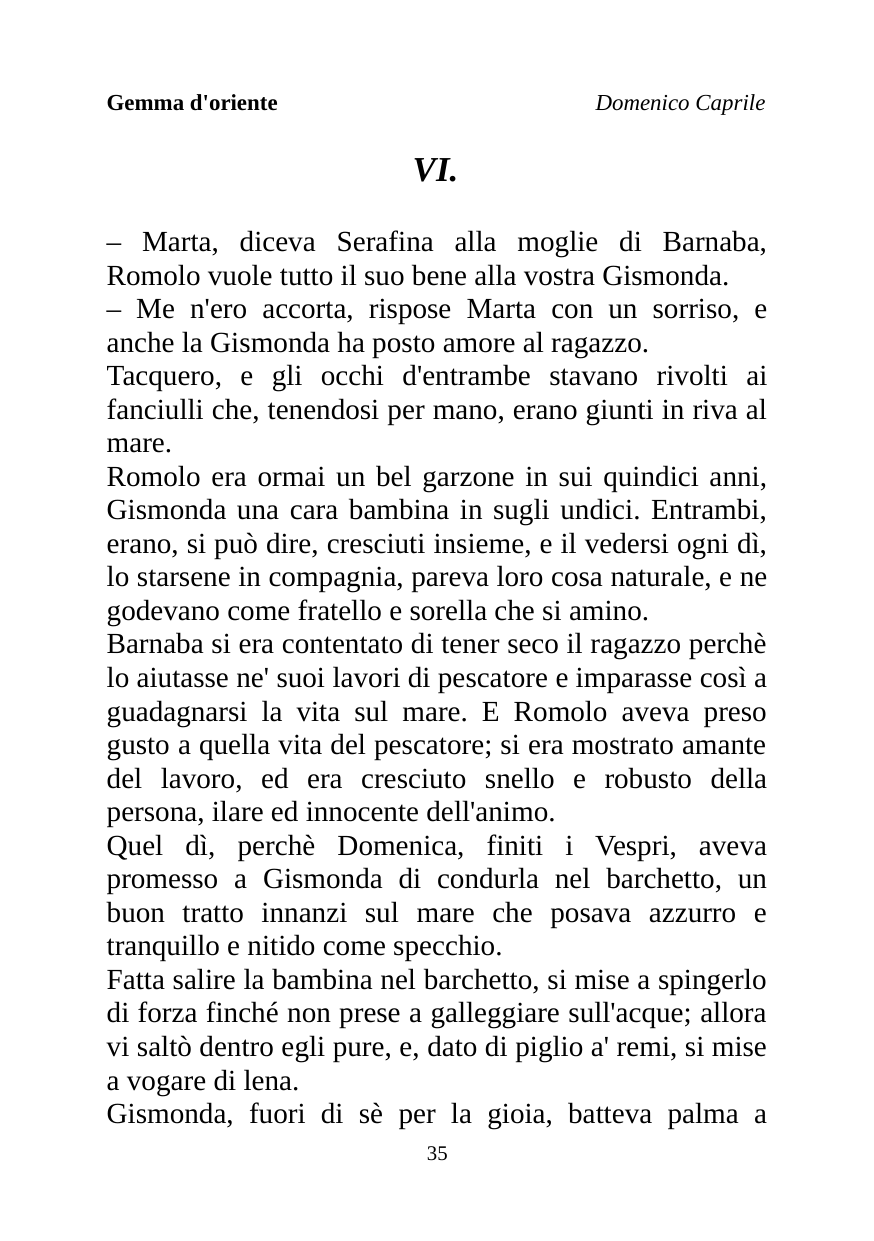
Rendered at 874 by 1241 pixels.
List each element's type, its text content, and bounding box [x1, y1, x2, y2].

text Barnaba si era contentato di tener seco il ragazzo perchè lo aiutasse ne' suoi lavori di pescatore e imparasse così a guadagnarsi la vita sul mare. E Romolo aveva preso gusto a quella vita del pescatore; si era mostrato amante del lavoro, ed era cresciuto snello e robusto della persona, ilare ed innocente dell'animo. [106, 627, 768, 828]
text – Me n'ero accorta, rispose Marta con un sorriso, e anche la Gismonda ha posto amore al ragazzo. [106, 291, 768, 358]
text – Marta, diceva Serafina alla moglie di Barnaba, Romolo vuole tutto il suo bene alla vostra Gismonda. [106, 224, 768, 291]
text Romolo era ormai un bel garzone in sui quindici anni, Gismonda una cara bambina in sugli undici. Entrambi, erano, si può dire, cresciuti insieme, e il vedersi ogni dì, lo starsene in compagnia, pareva loro cosa naturale, e ne godevano come fratello e sorella che si amino. [106, 459, 768, 627]
text Gismonda, fuori di sè per la gioia, batteva palma a [106, 1096, 768, 1130]
text Tacquero, e gli occhi d'entrambe stavano rivolti ai fanciulli che, tenendosi per mano, erano giunti in riva al mare. [106, 358, 768, 459]
text Fatta salire la bambina nel barchetto, si mise a spingerlo di forza finché non prese a galleggiare sull'acque; allora vi saltò dentro egli pure, e, dato di piglio a' remi, si mise a vogare di lena. [106, 962, 768, 1096]
subtitle VI. [106, 148, 768, 189]
text Quel dì, perchè Domenica, finiti i Vespri, aveva promesso a Gismonda di condurla nel barchetto, un buon tratto innanzi sul mare che posava azzurro e tranquillo e nitido come specchio. [106, 828, 768, 962]
